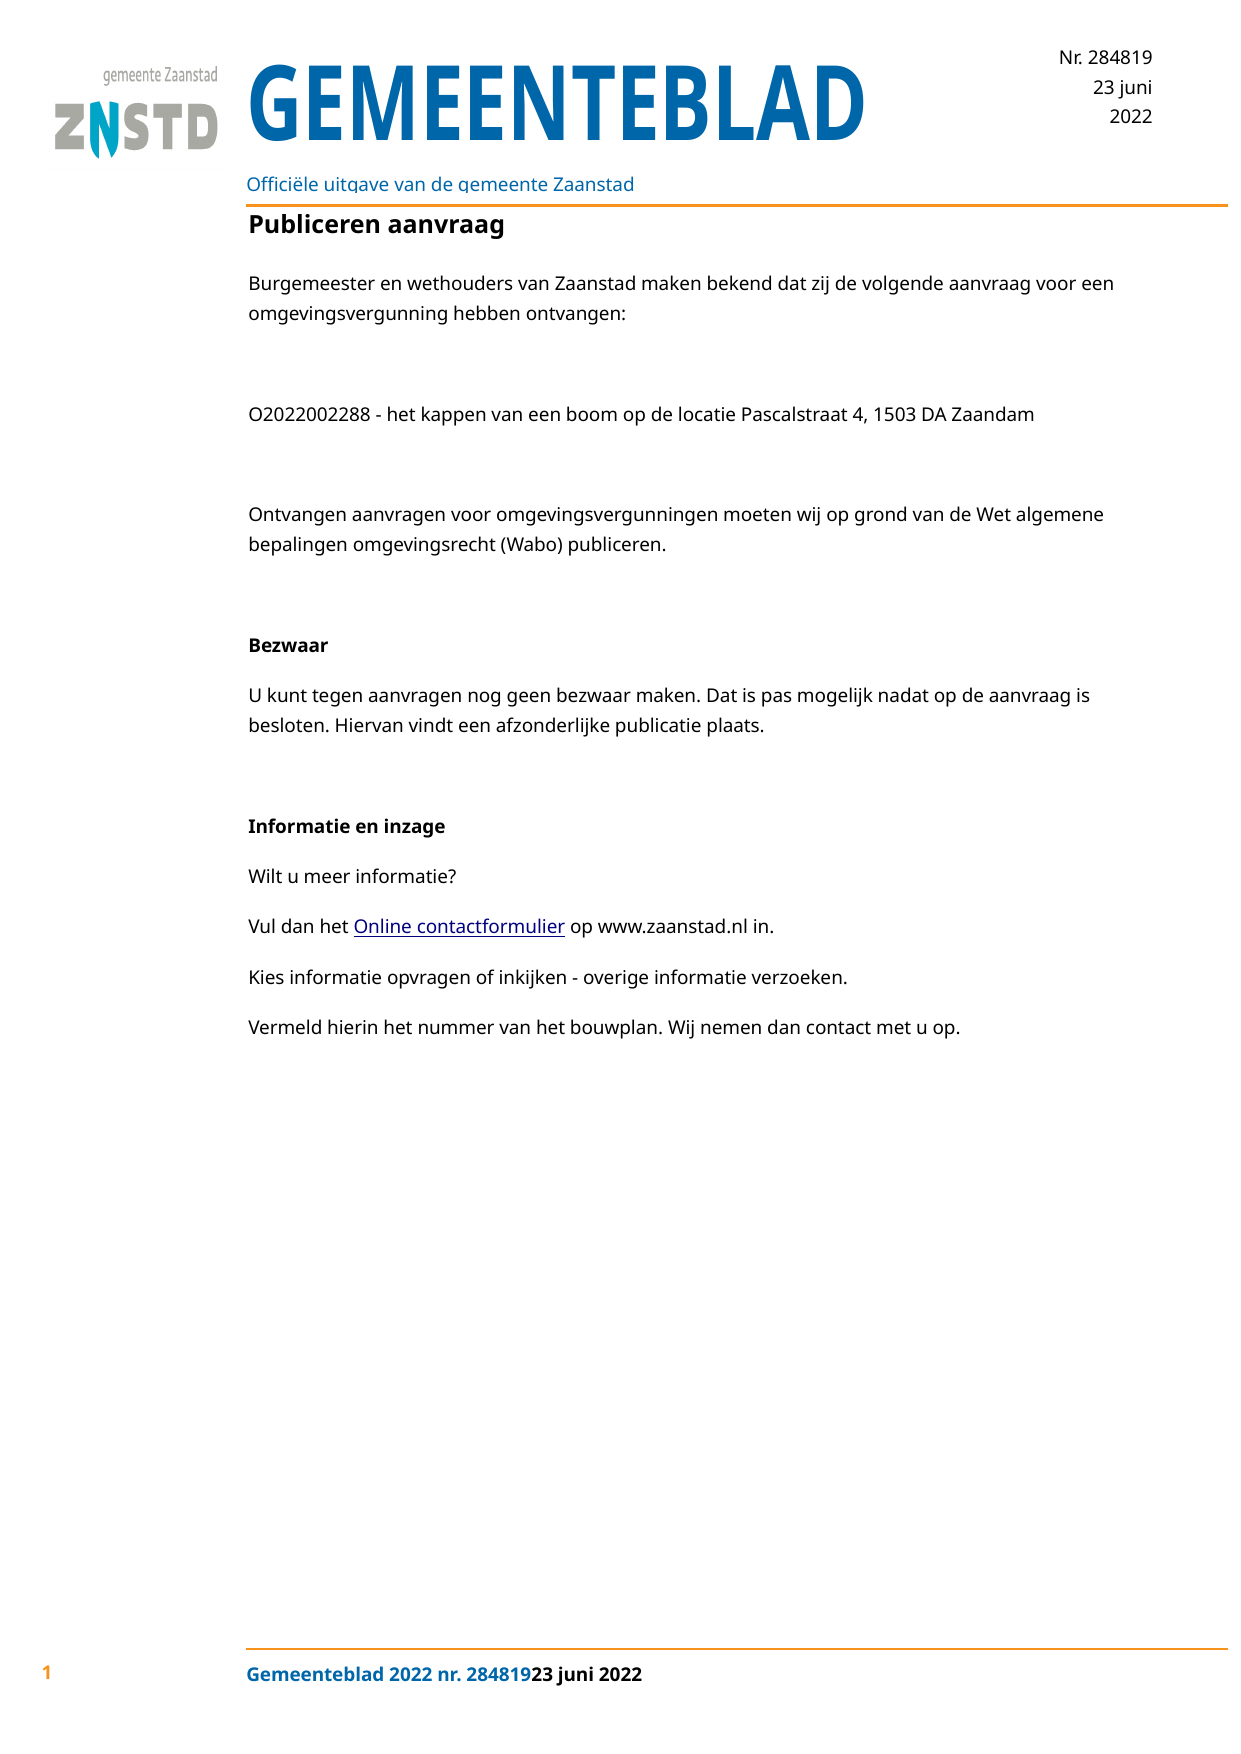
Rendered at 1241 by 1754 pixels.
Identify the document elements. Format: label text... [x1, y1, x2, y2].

text Vul dan het Online contactformulier op www.zaanstad.nl in. [248, 914, 1152, 939]
text U kunt tegen aanvragen nog geen bezwaar maken. Dat is pas mogelijk nadat op de aanvraag is besloten. Hiervan vindt een afzonderlijke publicatie plaats. [248, 682, 1152, 738]
text Ontvangen aanvragen voor omgevingsvergunningen moeten wij op grond van de Wet algemene bepalingen omgevingsrecht (Wabo) publiceren. [248, 502, 1152, 557]
picture [41, 47, 231, 172]
text Publiceren aanvraag [248, 207, 1152, 241]
text O2022002288 - het kappen van een boom op de locatie Pascalstraat 4, 1503 DA Zaandam [248, 401, 1152, 426]
text Burgemeester en wethouders van Zaanstad maken bekend dat zij de volgende aanvraag voor een omgevingsvergunning hebben ontvangen: [248, 270, 1152, 326]
text Bezwaar [248, 632, 1152, 658]
text Wilt u meer informatie? [248, 863, 1152, 889]
text Vermeld hierin het nummer van het bouwplan. Wij nemen dan contact met u op. [248, 1014, 1152, 1040]
text Kies informatie opvragen of inkijken - overige informatie verzoeken. [248, 964, 1152, 990]
text Informatie en inzage [248, 813, 1152, 838]
